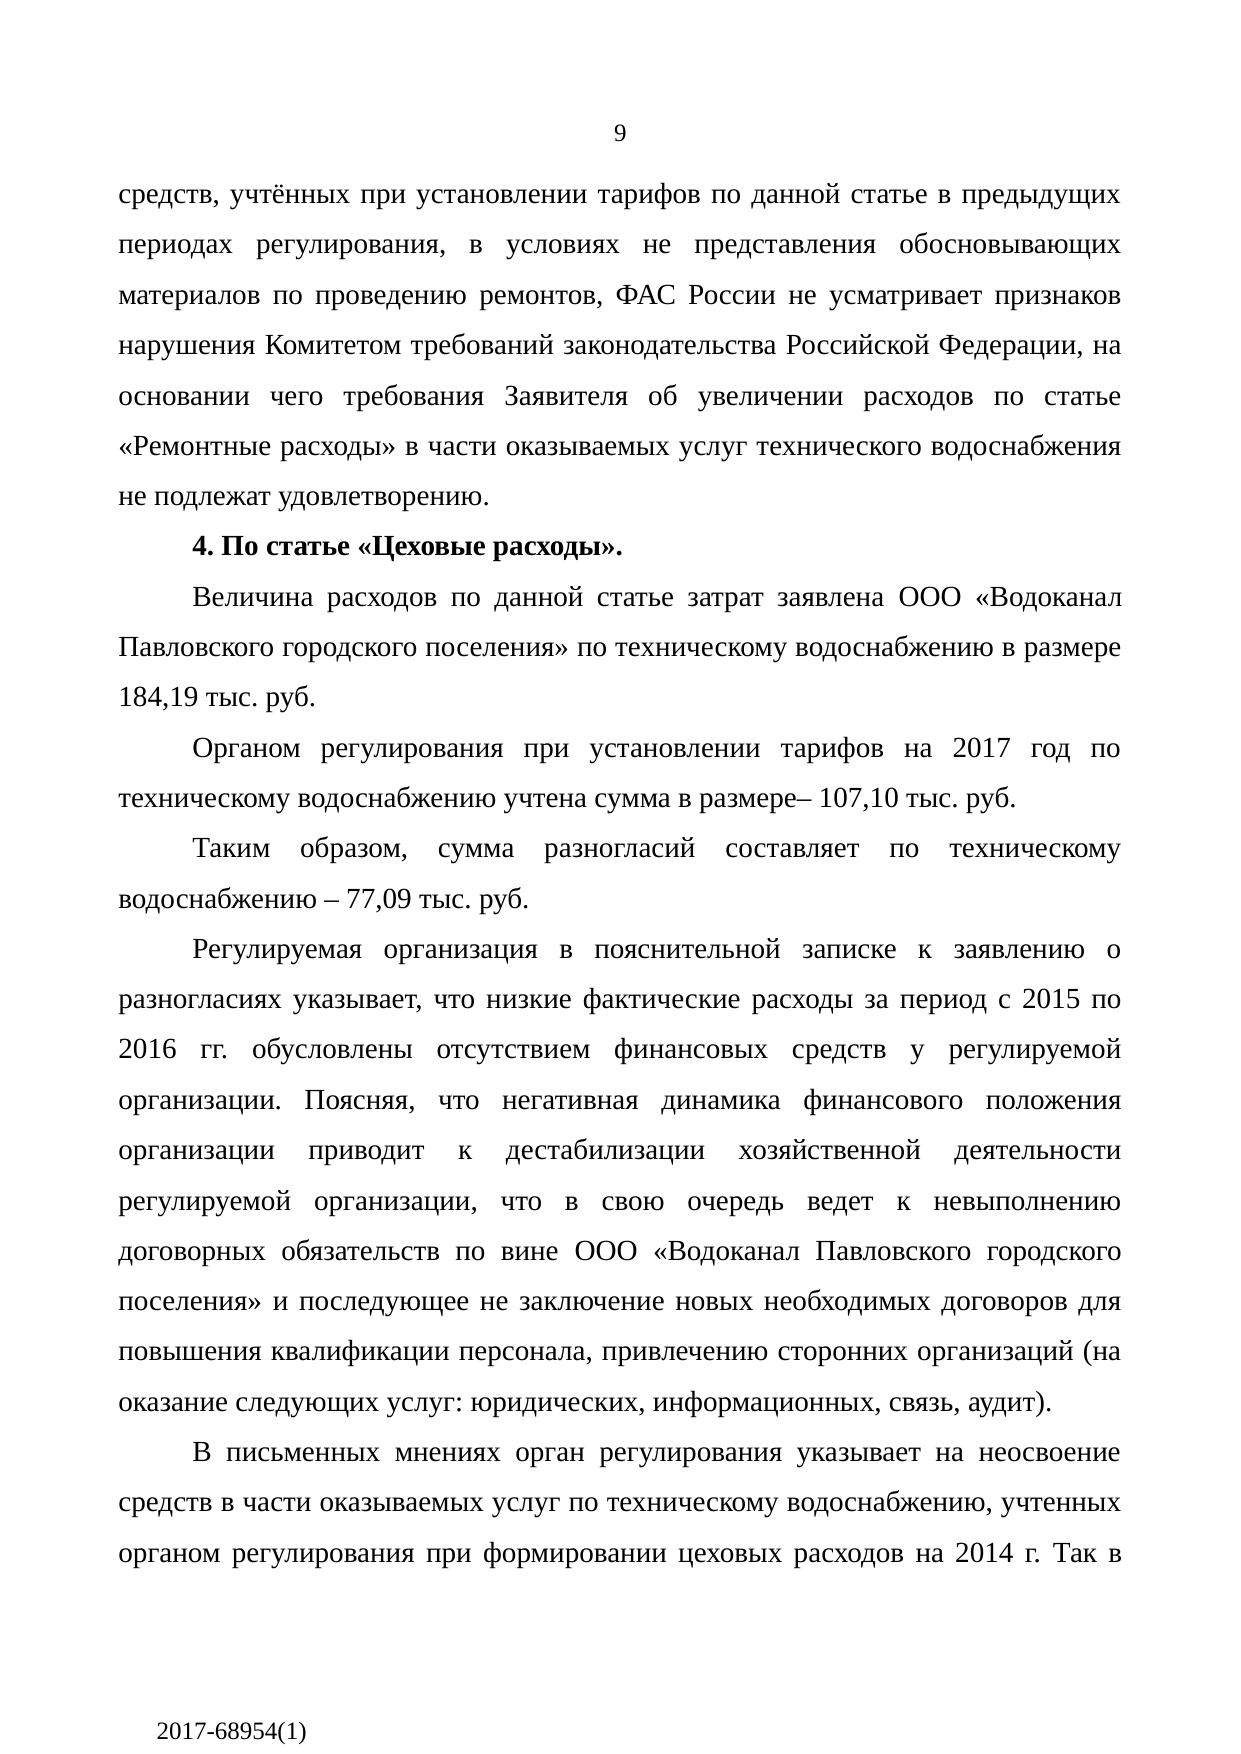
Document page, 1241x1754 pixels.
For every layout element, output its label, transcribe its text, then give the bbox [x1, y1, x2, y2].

text Органом регулирования при установлении тарифов на 2017 год по техническому водоснабжению учтена сумма в размере– 107,10 тыс. руб. [118, 730, 1122, 814]
text 4. По статье «Цеховые расходы». [118, 528, 1122, 562]
text Величина расходов по данной статье затрат заявлена ООО «Водоканал Павловского городского поселения» по техническому водоснабжению в размере 184,19 тыс. руб. [118, 579, 1122, 713]
text Таким образом, сумма разногласий составляет по техническому водоснабжению – 77,09 тыс. руб. [118, 830, 1122, 914]
text В письменных мнениях орган регулирования указывает на неосвоение средств в части оказываемых услуг по техническому водоснабжению, учтенных органом регулирования при формировании цеховых расходов на 2014 г. Так в [118, 1434, 1122, 1568]
text средств, учтённых при установлении тарифов по данной статье в предыдущих периодах регулирования, в условиях не представления обосновывающих материалов по проведению ремонтов, ФАС России не усматривает признаков нарушения Комитетом требований законодательства Российской Федерации, на основании чего требования Заявителя об увеличении расходов по статье «Ремонтные расходы» в части оказываемых услуг технического водоснабжения не подлежат удовлетворению. [118, 176, 1122, 512]
text Регулируемая организация в пояснительной записке к заявлению о разногласиях указывает, что низкие фактические расходы за период с 2015 по 2016 гг. обусловлены отсутствием финансовых средств у регулируемой организации. Поясняя, что негативная динамика финансового положения организации приводит к дестабилизации хозяйственной деятельности регулируемой организации, что в свою очередь ведет к невыполнению договорных обязательств по вине ООО «Водоканал Павловского городского поселения» и последующее не заключение новых необходимых договоров для повышения квалификации персонала, привлечению сторонних организаций (на оказание следующих услуг: юридических, информационных, связь, аудит). [118, 931, 1122, 1417]
